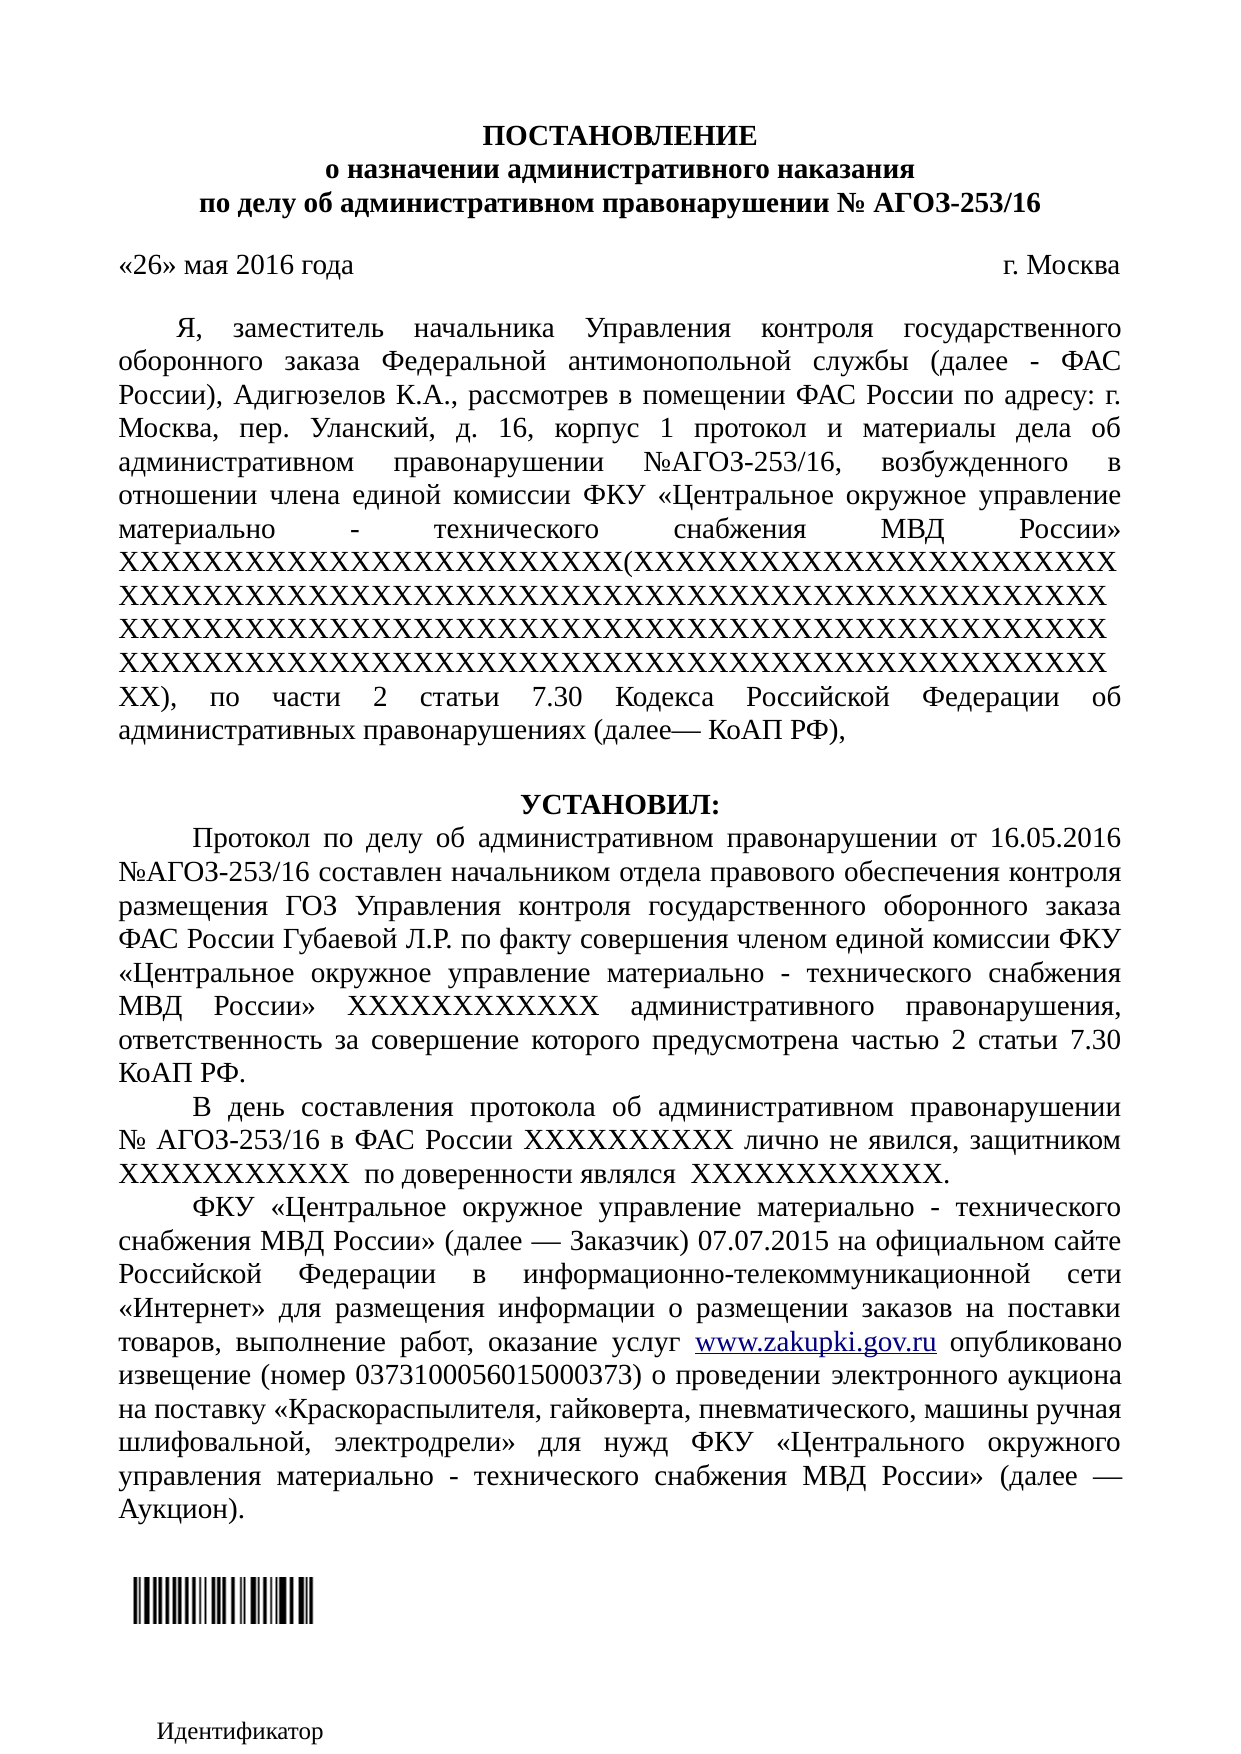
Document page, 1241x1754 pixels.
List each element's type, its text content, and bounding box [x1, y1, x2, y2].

text о назначении административного наказания [118, 152, 1122, 185]
text ПОСТАНОВЛЕНИЕ [118, 118, 1122, 152]
text «26» мая 2016 года г. Москва [118, 247, 1122, 281]
text В день составления протокола об административном правонарушении № АГОЗ-253/16 в ФАС России XXXXXXXXXX лично не явился, защитником XXXXXXXXXXX по доверенности являлся XXXXXXXXXXXX. [118, 1089, 1122, 1189]
text УСТАНОВИЛ: [118, 787, 1122, 821]
text по делу об административном правонарушении № АГОЗ-253/16 [118, 185, 1122, 219]
text ФКУ «Центральное окружное управление материально - технического снабжения МВД России» (далее — Заказчик) 07.07.2015 на официальном сайте Российской Федерации в информационно-телекоммуникационной сети «Интернет» для размещения информации о размещении заказов на поставки товаров, выполнение работ, оказание услуг www.zakupki.gov.ru опубликовано извещение (номер 0373100056015000373) о проведении электронного аукциона на поставку «Краскораспылителя, гайковерта, пневматического, машины ручная шлифовальной, электродрели» для нужд ФКУ «Центрального окружного управления материально - технического снабжения МВД России» (далее — Аукцион). [118, 1189, 1122, 1525]
text Я, заместитель начальника Управления контроля государственного оборонного заказа Федеральной антимонопольной службы (далее - ФАС России), Адигюзелов К.А., рассмотрев в помещении ФАС России по адресу: г. Москва, пер. Уланский, д. 16, корпус 1 протокол и материалы дела об административном правонарушении №АГОЗ-253/16, возбужденного в отношении члена единой комиссии ФКУ «Центральное окружное управление материально - технического снабжения МВД России» XXXXXXXXXXXXXXXXXXXXXXXX(XXXXXXXXXXXXXXXXXXXXXXXXXXXXXXXXXXXXXXXXXXXXXXXXXXXXXXXXXXXXXXXXXXXXXXXXXXXXXXXXXXXXXXXXXXXXXXXXXXXXXXXXXXXXXXXXXXXXXXXXXXXXXXXXXXXXXXXXXXXXXXXXXXXXXXXXXXXXXXXXXXXXXX), по части 2 статьи 7.30 Кодекса Российской Федерации об административных правонарушениях (далее— КоАП РФ), [118, 310, 1122, 746]
picture [118, 1577, 331, 1624]
text Протокол по делу об административном правонарушении от 16.05.2016 №АГОЗ-253/16 составлен начальником отдела правового обеспечения контроля размещения ГОЗ Управления контроля государственного оборонного заказа ФАС России Губаевой Л.Р. по факту совершения членом единой комиссии ФКУ «Центральное окружное управление материально - технического снабжения МВД России» XXXXXXXXXXXX административного правонарушения, ответственность за совершение которого предусмотрена частью 2 статьи 7.30 КоАП РФ. [118, 821, 1122, 1089]
